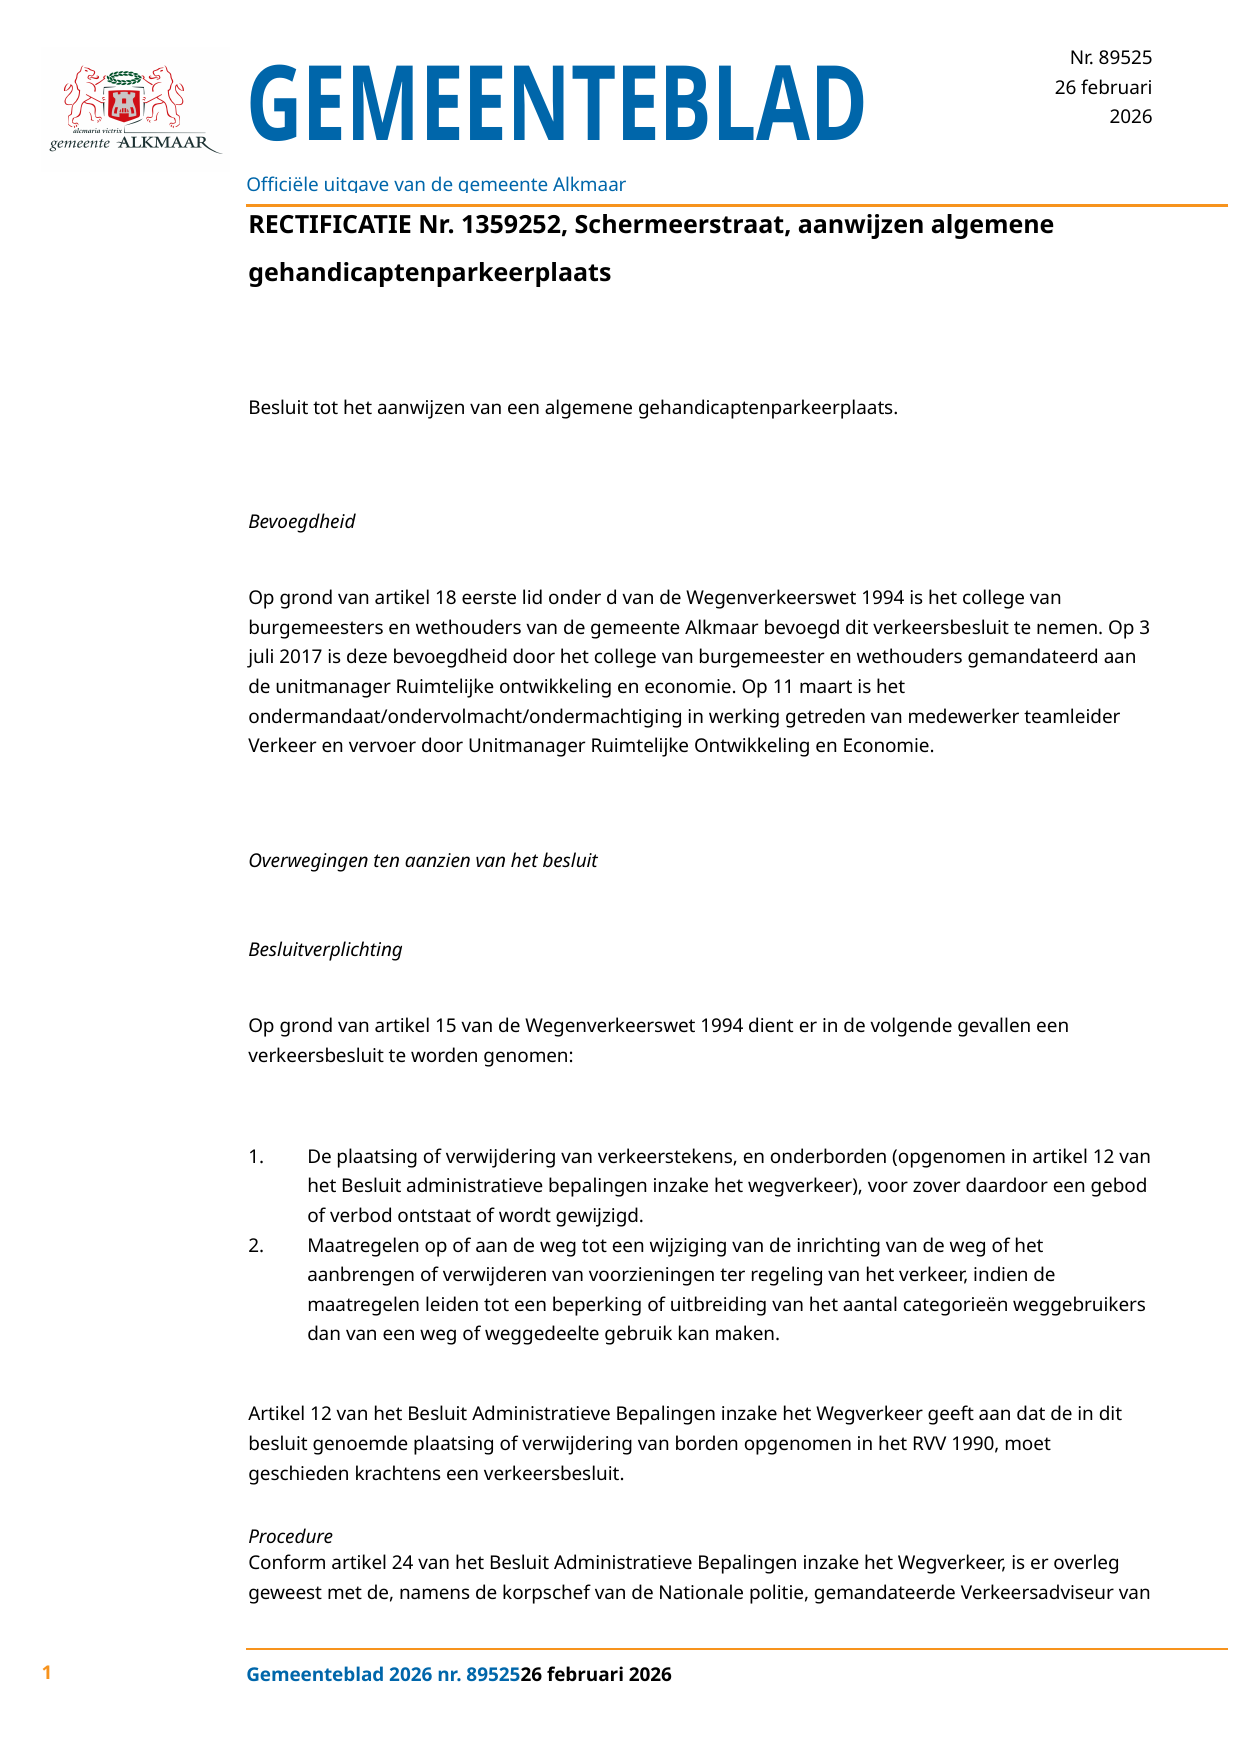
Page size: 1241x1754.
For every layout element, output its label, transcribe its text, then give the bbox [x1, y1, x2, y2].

text Op grond van artikel 18 eerste lid onder d van de Wegenverkeerswet 1994 is het college van burgemeesters en wethouders van de gemeente Alkmaar bevoegd dit verkeersbesluit te nemen. Op 3 juli 2017 is deze bevoegdheid door het college van burgemeester en wethouders gemandateerd aan de unitmanager Ruimtelijke ontwikkeling en economie. Op 11 maart is het ondermandaat/ondervolmacht/ondermachtiging in werking getreden van medewerker teamleider Verkeer en vervoer door Unitmanager Ruimtelijke Ontwikkeling en Economie. [248, 584, 1152, 758]
text Besluitverplichting [248, 937, 1152, 962]
text Procedure [248, 1524, 1152, 1549]
text Op grond van artikel 15 van de Wegenverkeerswet 1994 dient er in de volgende gevallen een verkeersbesluit te worden genomen: [248, 1013, 1152, 1068]
text Bevoegdheid [248, 508, 1152, 534]
text RECTIFICATIE Nr. 1359252, Schermeerstraat, aanwijzen algemene gehandicaptenparkeerplaats [248, 207, 1152, 288]
picture [41, 47, 231, 172]
list Maatregelen op of aan de weg tot een wijziging van de inrichting van de weg of het aanbrengen of verwijderen van voorzieningen ter regeling van het verkeer, indien de maatregelen leiden tot een beperking of uitbreiding van het aantal categorieën weggebruikers dan van een weg of weggedeelte gebruik kan maken. [248, 1232, 1152, 1346]
text Overwegingen ten aanzien van het besluit [248, 847, 1152, 873]
text Conform artikel 24 van het Besluit Administratieve Bepalingen inzake het Wegverkeer, is er overleg geweest met de, namens de korpschef van de Nationale politie, gemandateerde Verkeersadviseur van [248, 1549, 1152, 1605]
text Artikel 12 van het Besluit Administratieve Bepalingen inzake het Wegverkeer geeft aan dat de in dit besluit genoemde plaatsing of verwijdering van borden opgenomen in het RVV 1990, moet geschieden krachtens een verkeersbesluit. [248, 1401, 1152, 1486]
list De plaatsing of verwijdering van verkeerstekens, en onderborden (opgenomen in artikel 12 van het Besluit administratieve bepalingen inzake het wegverkeer), voor zover daardoor een gebod of verbod ontstaat of wordt gewijzigd. [248, 1143, 1152, 1228]
text Besluit tot het aanwijzen van een algemene gehandicaptenparkeerplaats. [248, 394, 1152, 420]
